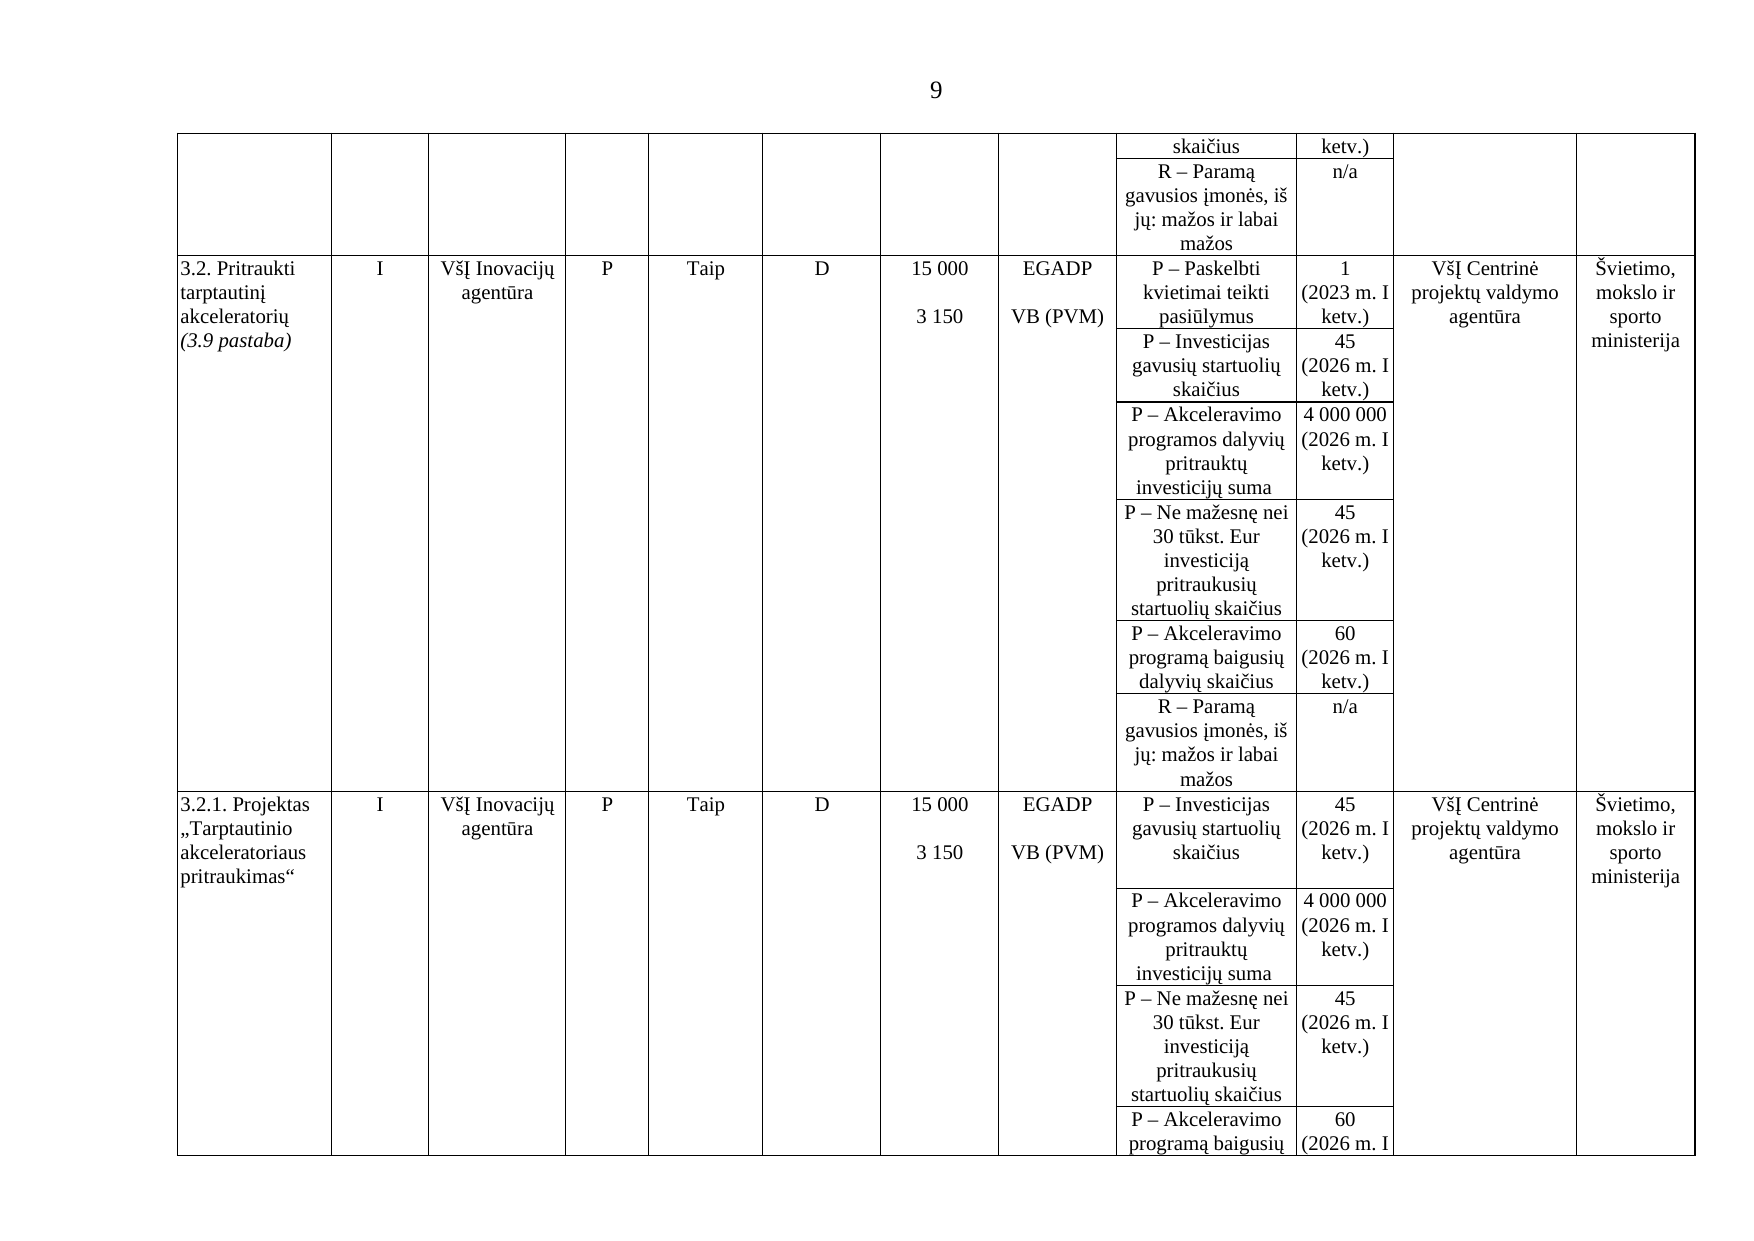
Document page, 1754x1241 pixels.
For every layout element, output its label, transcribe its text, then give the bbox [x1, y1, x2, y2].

table_cell VšĮ Inovacijų agentūra [429, 256, 565, 791]
table_cell [178, 134, 331, 255]
table_cell [649, 134, 762, 255]
table_cell P – Akceleravimo programą baigusių dalyvių skaičius [1117, 621, 1296, 693]
table_cell VšĮ Centrinė projektų valdymo agentūra [1394, 256, 1576, 791]
table_cell P – Akceleravimo programos dalyvių pritrauktų investicijų suma [1117, 889, 1296, 985]
table_cell P – Paskelbti kvietimai teikti pasiūlymus [1117, 256, 1296, 328]
table_cell Švietimo, mokslo ir sporto ministerija [1577, 256, 1694, 791]
table_cell [1577, 134, 1694, 255]
table_cell 4 000 000 (2026 m. I ketv.) [1297, 403, 1393, 499]
table_cell [763, 134, 880, 255]
table_cell 1 (2023 m. I ketv.) [1297, 256, 1393, 328]
table_cell 15 000 3 150 [881, 792, 998, 1155]
table_cell R – Paramą gavusios įmonės, iš jų: mažos ir labai mažos [1117, 159, 1296, 255]
table_cell skaičius [1117, 134, 1296, 158]
table_cell 3.2. Pritraukti tarptautinį akceleratorių (3.9 pastaba) [178, 256, 331, 791]
table_cell 45 (2026 m. I ketv.) [1297, 329, 1393, 401]
table_cell Švietimo, mokslo ir sporto ministerija [1577, 792, 1694, 1155]
table_cell [1394, 134, 1576, 255]
table_cell 45 (2026 m. I ketv.) [1297, 986, 1393, 1106]
table_cell EGADP VB (PVM) [999, 256, 1116, 791]
table_cell P – Akceleravimo programą baigusių [1117, 1107, 1296, 1155]
table_cell [999, 134, 1116, 255]
table_cell 60 (2026 m. I [1297, 1107, 1393, 1155]
table_cell D [763, 256, 880, 791]
table_cell R – Paramą gavusios įmonės, iš jų: mažos ir labai mažos [1117, 694, 1296, 791]
table_cell 3.2.1. Projektas „Tarptautinio akceleratoriaus pritraukimas“ [178, 792, 331, 1155]
table_cell VšĮ Centrinė projektų valdymo agentūra [1394, 792, 1576, 1155]
table_cell 60 (2026 m. I ketv.) [1297, 621, 1393, 693]
table_cell 45 (2026 m. I ketv.) [1297, 500, 1393, 620]
table_cell P – Ne mažesnę nei 30 tūkst. Eur investiciją pritraukusių startuolių skaičius [1117, 986, 1296, 1106]
table_cell n/a [1297, 694, 1393, 791]
table_cell [332, 134, 428, 255]
table_cell P [566, 256, 648, 791]
table_cell P [566, 792, 648, 1155]
table_cell I [332, 792, 428, 1155]
table_cell 4 000 000 (2026 m. I ketv.) [1297, 889, 1393, 985]
table_cell [566, 134, 648, 255]
table_cell Taip [649, 256, 762, 791]
table_cell [429, 134, 565, 255]
table_cell [881, 134, 998, 255]
table_cell 15 000 3 150 [881, 256, 998, 791]
table_cell n/a [1297, 159, 1393, 255]
table_cell EGADP VB (PVM) [999, 792, 1116, 1155]
table_cell 45 (2026 m. I ketv.) [1297, 792, 1393, 887]
table_cell D [763, 792, 880, 1155]
table_cell ketv.) [1297, 134, 1393, 158]
table_cell I [332, 256, 428, 791]
table_cell P – Ne mažesnę nei 30 tūkst. Eur investiciją pritraukusių startuolių skaičius [1117, 500, 1296, 620]
table_cell P – Investicijas gavusių startuolių skaičius [1117, 329, 1296, 401]
table_cell P – Akceleravimo programos dalyvių pritrauktų investicijų suma [1117, 403, 1296, 499]
table_cell P – Investicijas gavusių startuolių skaičius [1117, 792, 1296, 887]
table_cell Taip [649, 792, 762, 1155]
table_cell VšĮ Inovacijų agentūra [429, 792, 565, 1155]
